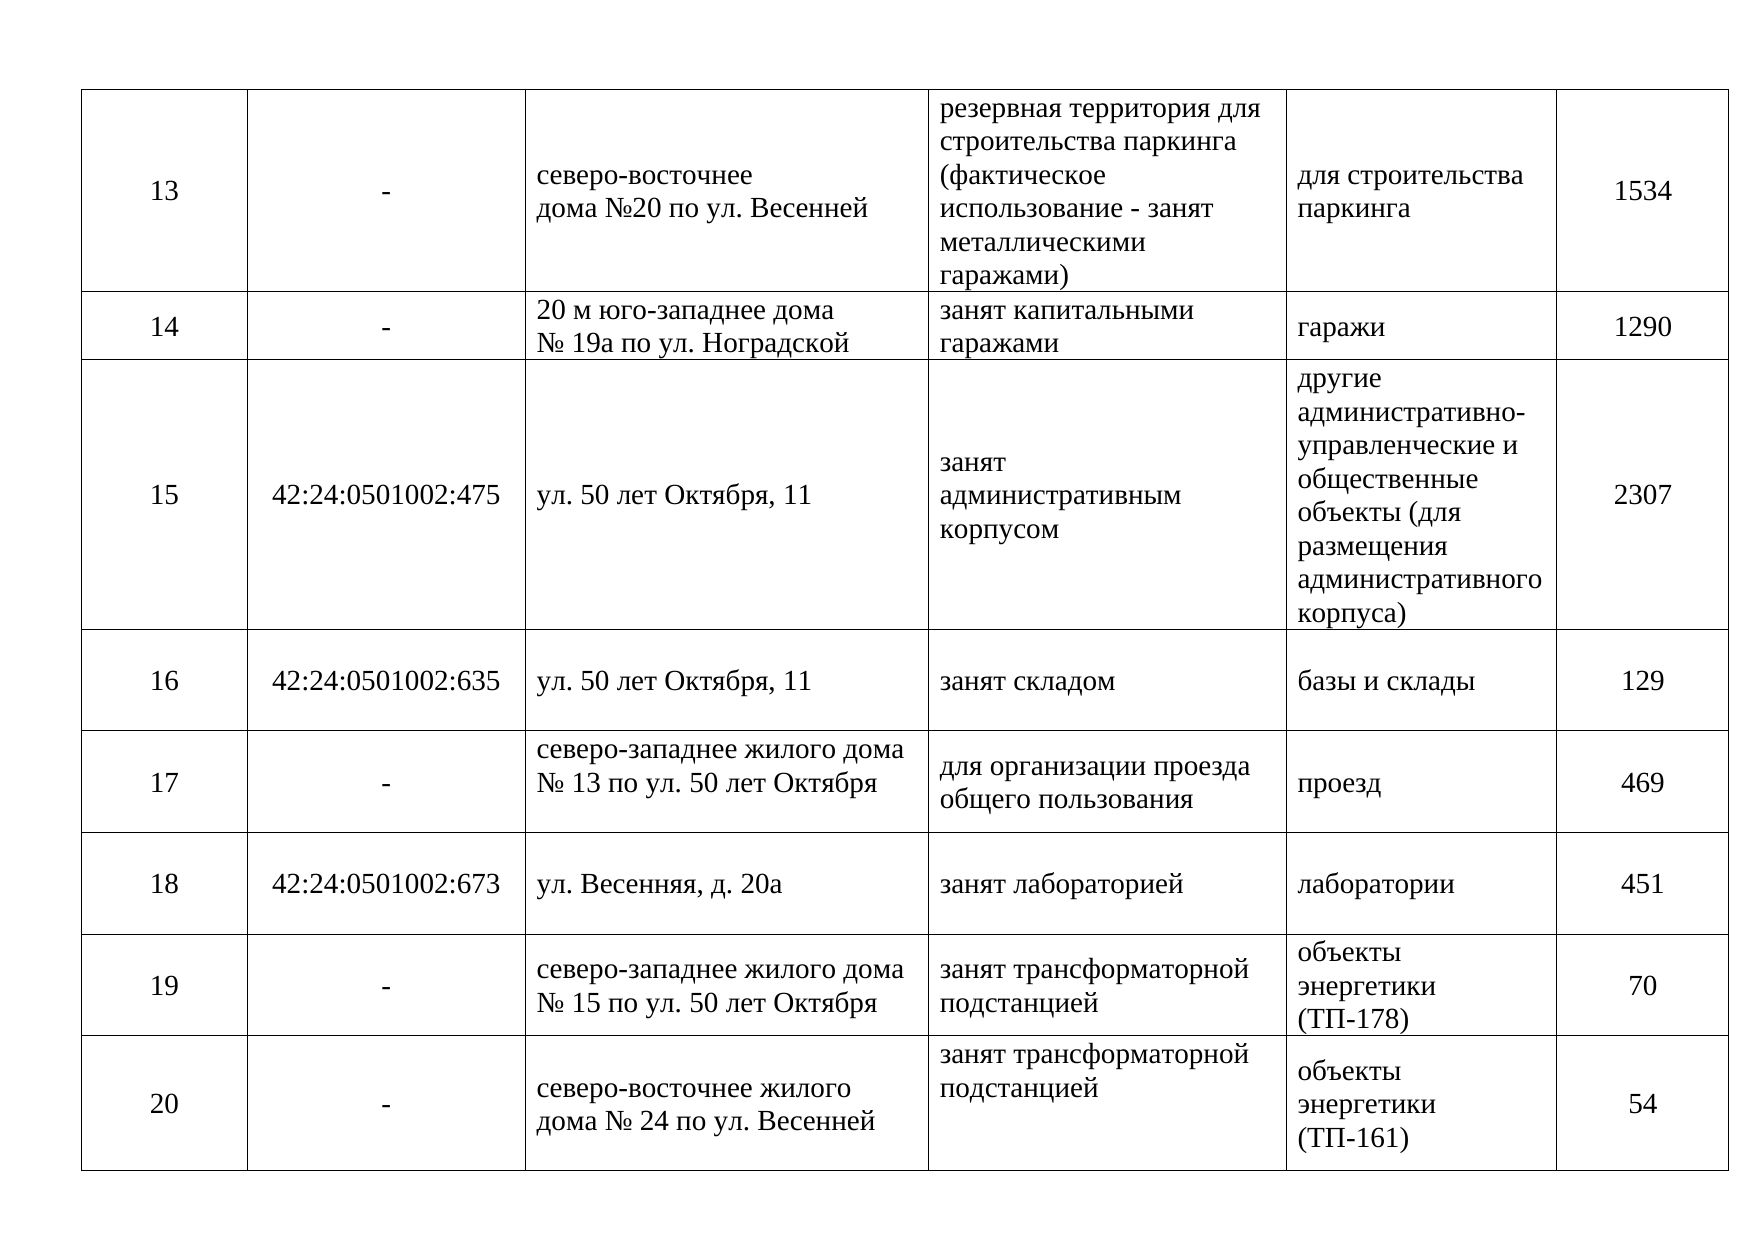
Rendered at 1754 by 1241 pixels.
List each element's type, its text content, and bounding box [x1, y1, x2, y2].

table_cell 469 [1557, 731, 1728, 832]
table_cell для организации проезда общего пользования [929, 731, 1286, 832]
table_cell объекты энергетики (ТП-178) [1287, 935, 1556, 1035]
table_cell 13 [82, 90, 247, 291]
table_cell 16 [82, 630, 247, 730]
table_cell занят капитальными гаражами [929, 292, 1286, 359]
table_cell гаражи [1287, 292, 1556, 359]
table_cell 42:24:0501002:635 [248, 630, 525, 730]
table_cell - [248, 1036, 525, 1170]
table_cell 129 [1557, 630, 1728, 730]
table_cell для строительства паркинга [1287, 90, 1556, 291]
table_cell 42:24:0501002:673 [248, 833, 525, 933]
table_cell - [248, 292, 525, 359]
table_cell 20 [82, 1036, 247, 1170]
table_cell ул. 50 лет Октября, 11 [526, 630, 928, 730]
table_cell другие административно- управленческие и общественные объекты (для размещения административного корпуса) [1287, 360, 1556, 628]
table_cell занят административным корпусом [929, 360, 1286, 628]
table_cell 54 [1557, 1036, 1728, 1170]
table_cell 42:24:0501002:475 [248, 360, 525, 628]
table_cell ул. Весенняя, д. 20а [526, 833, 928, 933]
table_cell 20 м юго-западнее дома № 19а по ул. Ноградской [526, 292, 928, 359]
table_cell - [248, 731, 525, 832]
table_cell 2307 [1557, 360, 1728, 628]
table_cell северо-западнее жилого дома № 15 по ул. 50 лет Октября [526, 935, 928, 1035]
table_cell лаборатории [1287, 833, 1556, 933]
table_cell ул. 50 лет Октября, 11 [526, 360, 928, 628]
table_cell - [248, 90, 525, 291]
table_cell 14 [82, 292, 247, 359]
table_cell занят трансформаторной подстанцией [929, 1036, 1286, 1170]
table_cell северо-восточнее дома №20 по ул. Весенней [526, 90, 928, 291]
table_cell 1534 [1557, 90, 1728, 291]
table_cell базы и склады [1287, 630, 1556, 730]
table_cell 70 [1557, 935, 1728, 1035]
table_cell 15 [82, 360, 247, 628]
table_cell северо-западнее жилого дома № 13 по ул. 50 лет Октября [526, 731, 928, 832]
table_cell 451 [1557, 833, 1728, 933]
table_cell 17 [82, 731, 247, 832]
table_cell занят трансформаторной подстанцией [929, 935, 1286, 1035]
table_cell 19 [82, 935, 247, 1035]
table_cell занят складом [929, 630, 1286, 730]
table_cell 1290 [1557, 292, 1728, 359]
table_cell - [248, 935, 525, 1035]
table_cell 18 [82, 833, 247, 933]
table_cell занят лабораторией [929, 833, 1286, 933]
table_cell объекты энергетики (ТП-161) [1287, 1036, 1556, 1170]
table_cell резервная территория для строительства паркинга (фактическое использование - занят металлическими гаражами) [929, 90, 1286, 291]
table_cell северо-восточнее жилого дома № 24 по ул. Весенней [526, 1036, 928, 1170]
table_cell проезд [1287, 731, 1556, 832]
